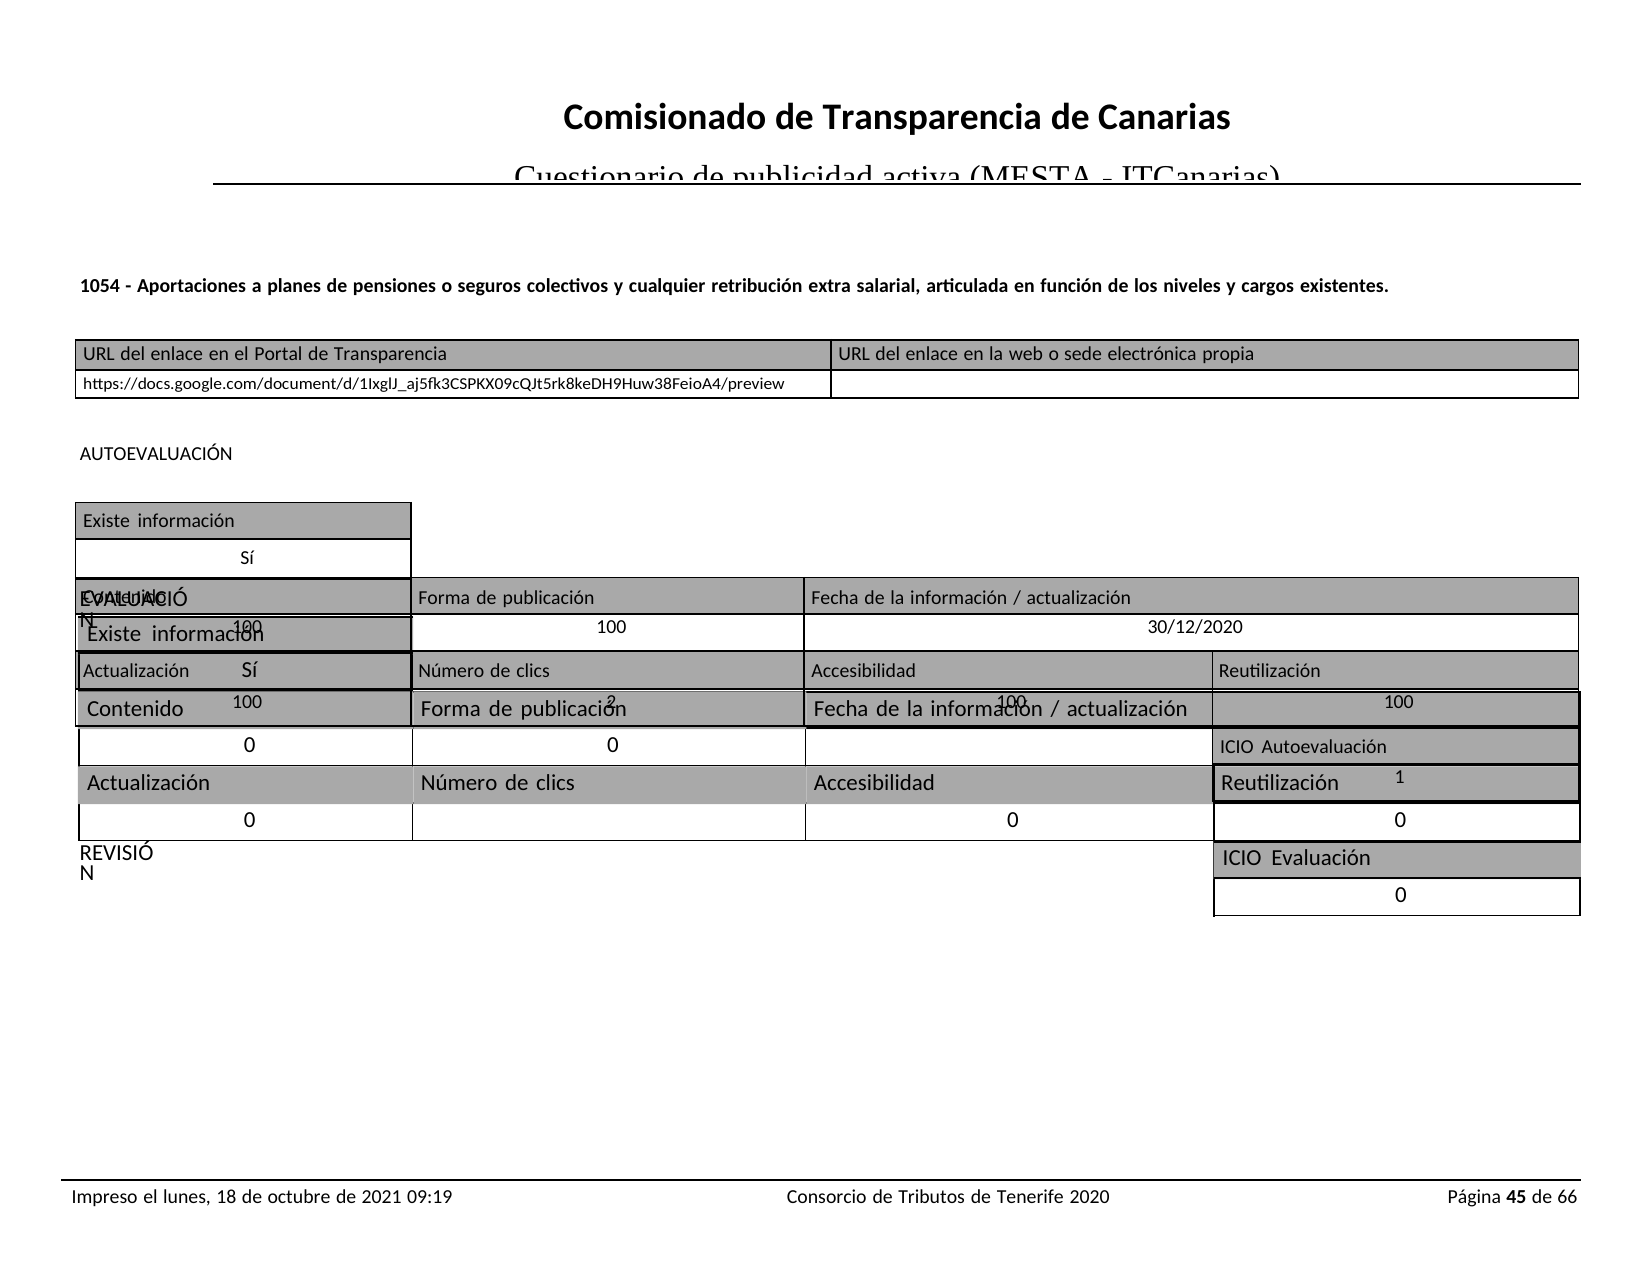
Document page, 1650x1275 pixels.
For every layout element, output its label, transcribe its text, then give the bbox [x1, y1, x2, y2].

table_cell [413, 730, 805, 765]
table_cell 30/12/2020 [805, 615, 1578, 650]
table_cell Reutilización [1213, 652, 1578, 688]
text 1054 - Aportaciones a planes de pensiones o seguros colectivos y cualquier retribución extra salarial, articulada en función de los niveles y cargos existentes. [79, 273, 1594, 298]
table_header [412, 502, 1578, 577]
table_header URL del enlace en la web o sede electrónica propia [832, 341, 1578, 369]
table_cell [806, 730, 1212, 765]
table_cell Sí [76, 540, 410, 577]
text AUTOEVALUACIÓN [79, 441, 1594, 465]
table_header URL del enlace en el Portal de Transparencia [76, 341, 830, 369]
table_cell Actualización [80, 655, 410, 688]
table_cell https://docs.google.com/document/d/1IxglJ_aj5fk3CSPKX09cQJt5rk8keDH9Huw38FeioA4/preview [76, 371, 830, 397]
table_cell Forma de publicación [412, 578, 803, 613]
table_cell Fecha de la información / actualización [805, 578, 1578, 613]
table_cell Número de clics [413, 652, 803, 688]
table_cell ICIO Autoevaluación [1213, 730, 1578, 763]
table_cell [832, 371, 1578, 397]
table_cell Accesibilidad [805, 652, 1212, 688]
table_cell 100 [412, 615, 803, 650]
table_header Existe información [76, 503, 410, 538]
table_cell Contenido [76, 580, 410, 613]
table_cell [80, 730, 412, 765]
